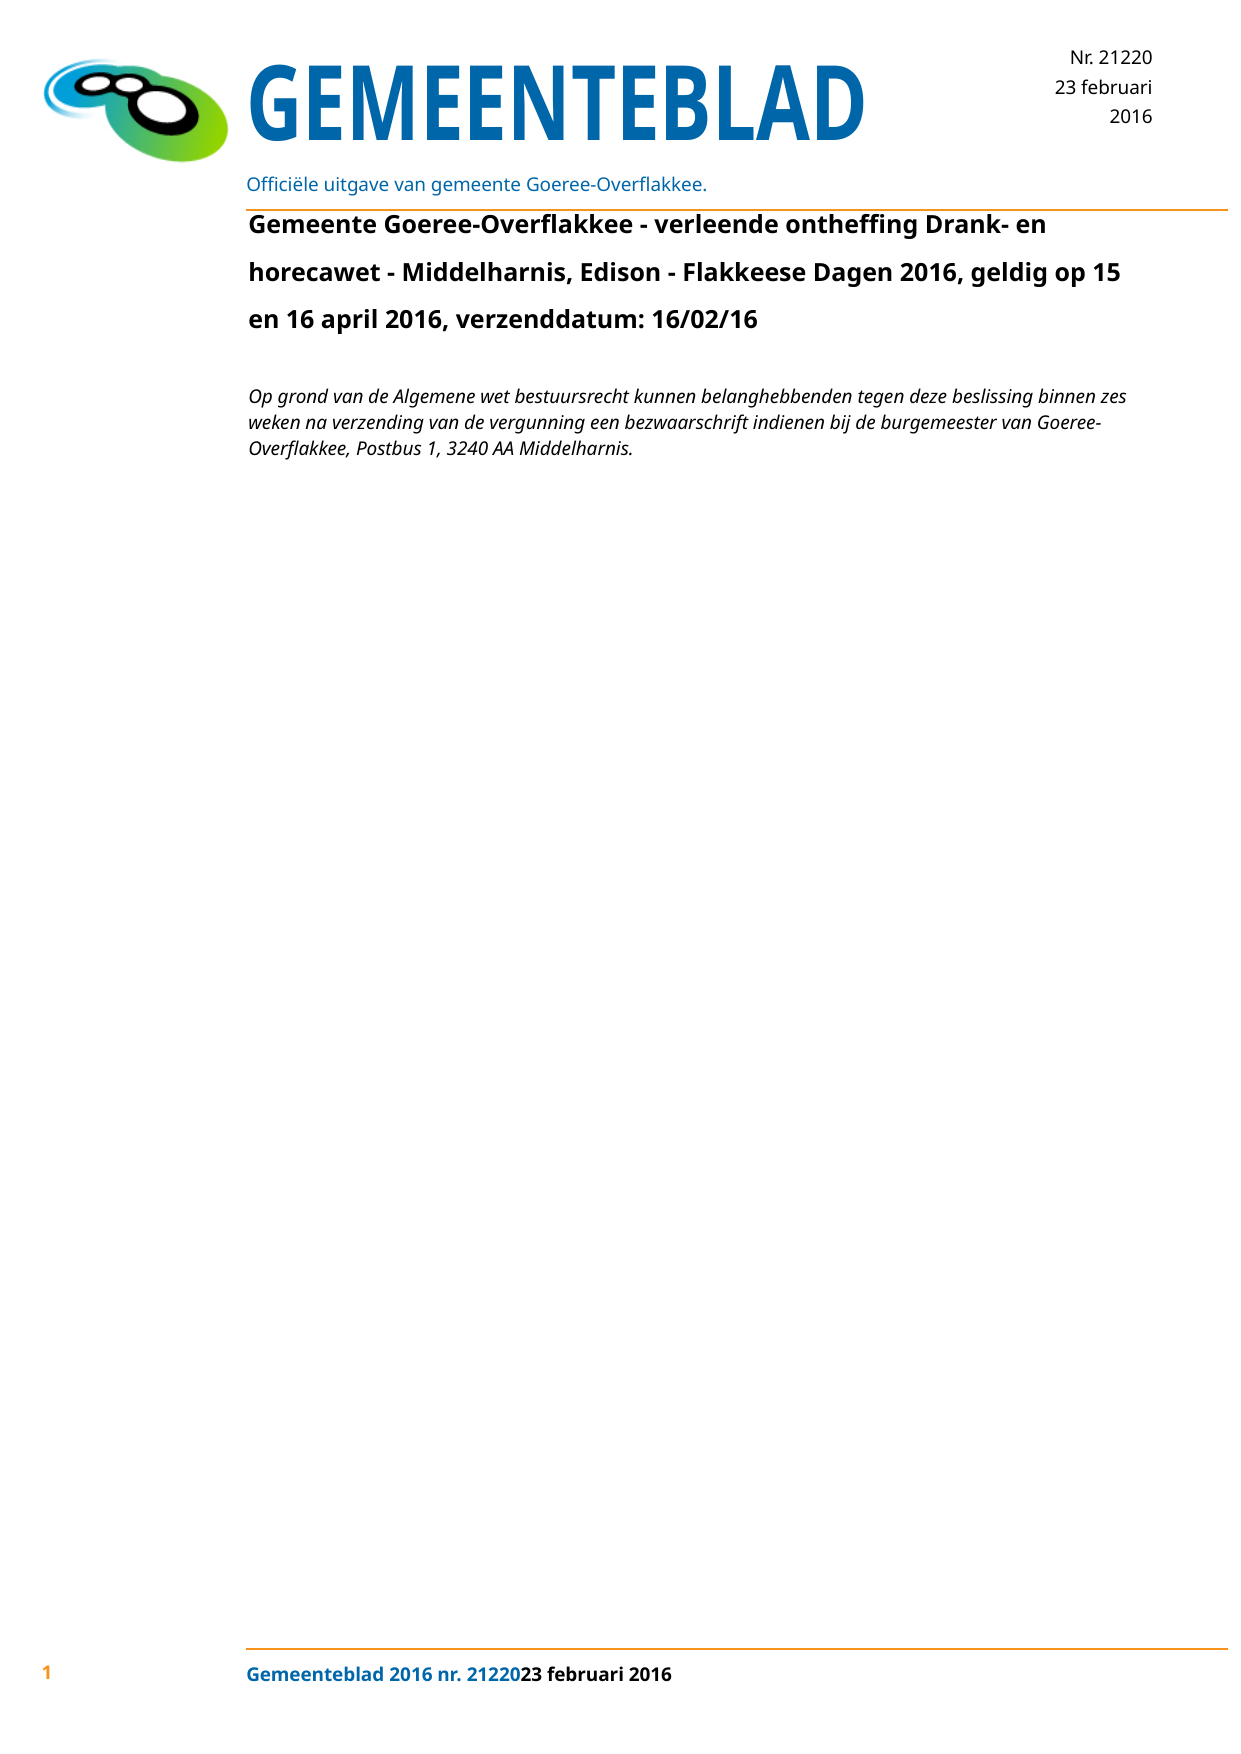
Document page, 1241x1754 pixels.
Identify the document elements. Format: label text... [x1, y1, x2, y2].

text Gemeente Goeree-Overflakkee - verleende ontheffing Drank- en horecawet - Middelharnis, Edison - Flakkeese Dagen 2016, geldig op 15 en 16 april 2016, verzenddatum: 16/02/16 [248, 211, 1152, 336]
text Op grond van de Algemene wet bestuursrecht kunnen belanghebbenden tegen deze beslissing binnen zes weken na verzending van de vergunning een bezwaarschrift indienen bij de burgemeester van Goeree-Overflakkee, Postbus 1, 3240 AA Middelharnis. [248, 384, 1152, 461]
picture [41, 47, 231, 172]
